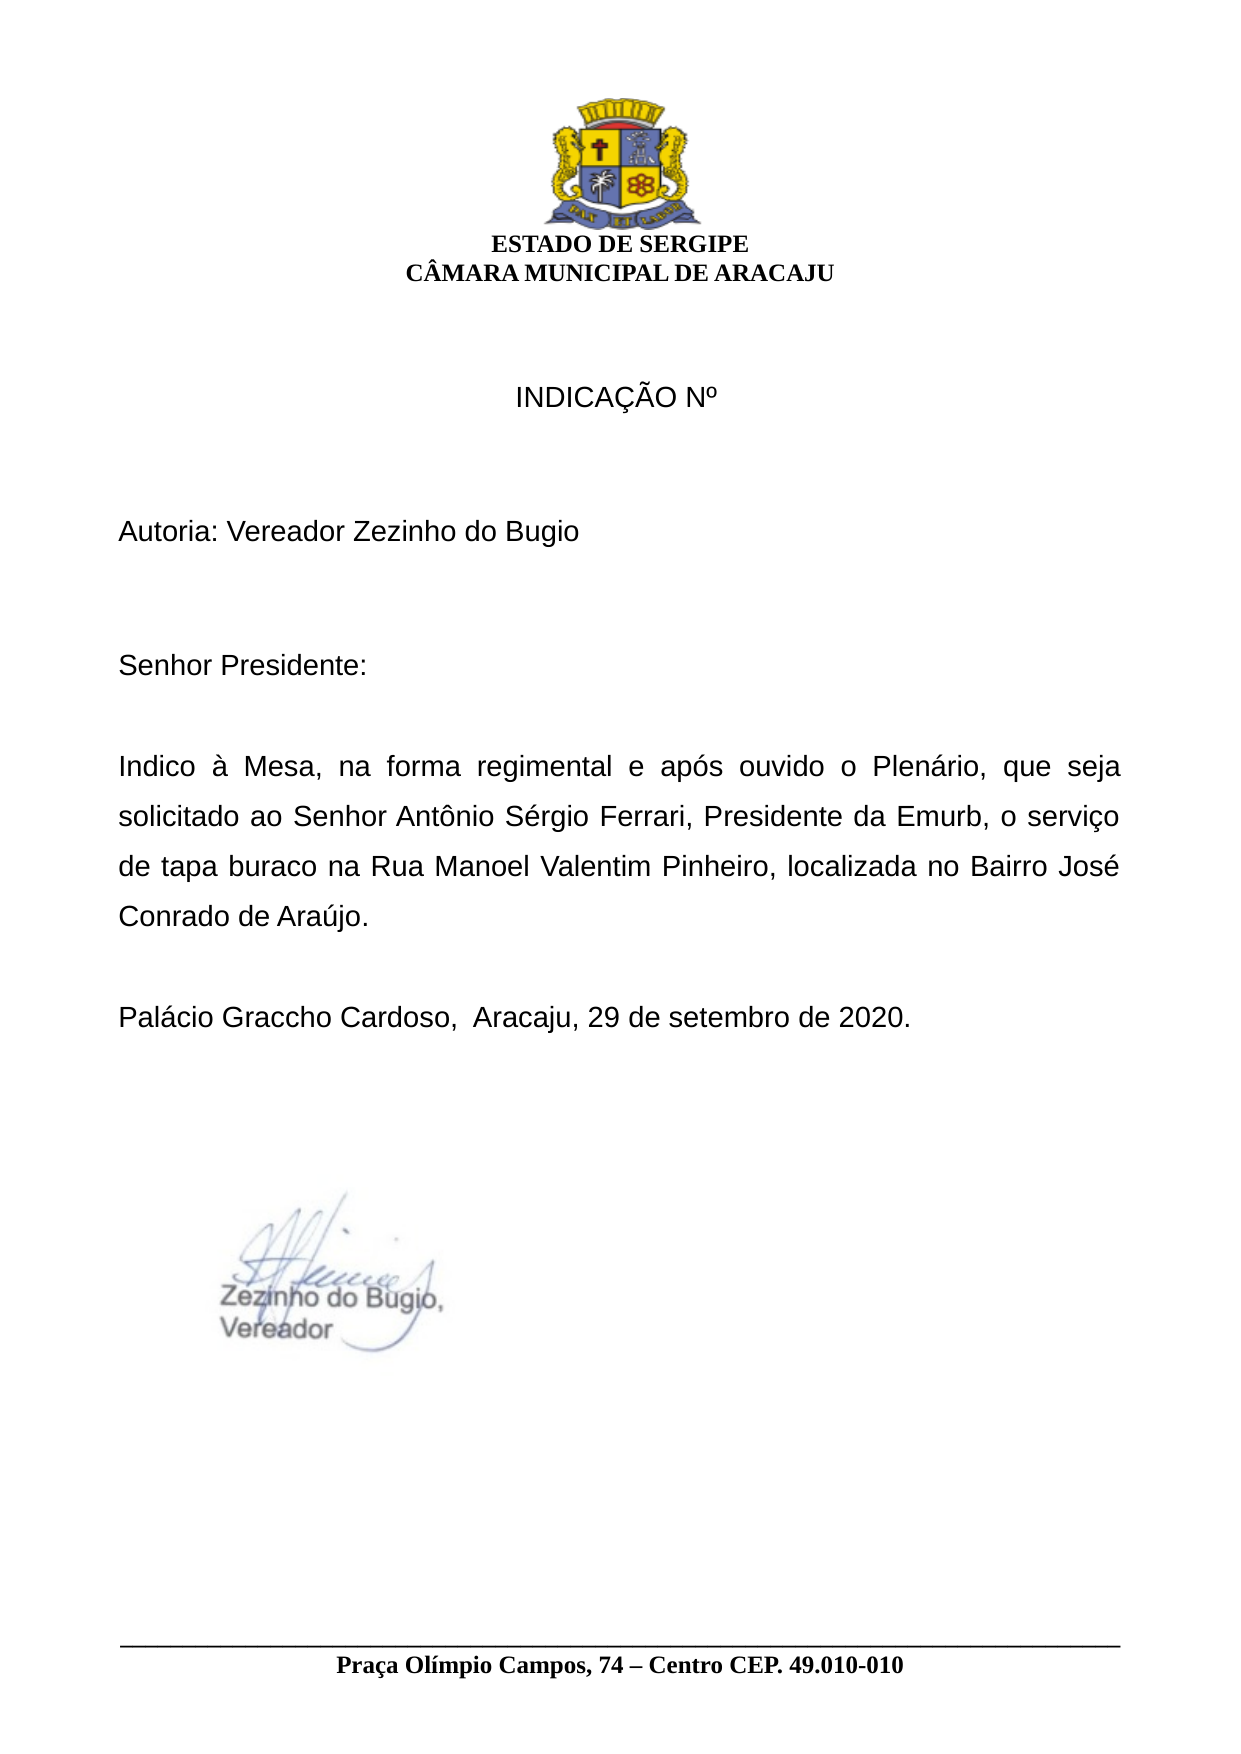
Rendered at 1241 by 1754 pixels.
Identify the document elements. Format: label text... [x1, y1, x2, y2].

text Autoria: Vereador Zezinho do Bugio [118, 514, 1122, 547]
text INDICAÇÃO Nº [118, 379, 1122, 413]
text Senhor Presidente: [118, 648, 1122, 681]
text Palácio Graccho Cardoso, Aracaju, 29 de setembro de 2020. [118, 1000, 1122, 1034]
text Indico à Mesa, na forma regimental e após ouvido o Plenário, que seja solicitado ao Senhor Antônio Sérgio Ferrari, Presidente da Emurb, o serviço de tapa buraco na Rua Manoel Valentim Pinheiro, localizada no Bairro José Conrado de Araújo. [118, 748, 1122, 933]
